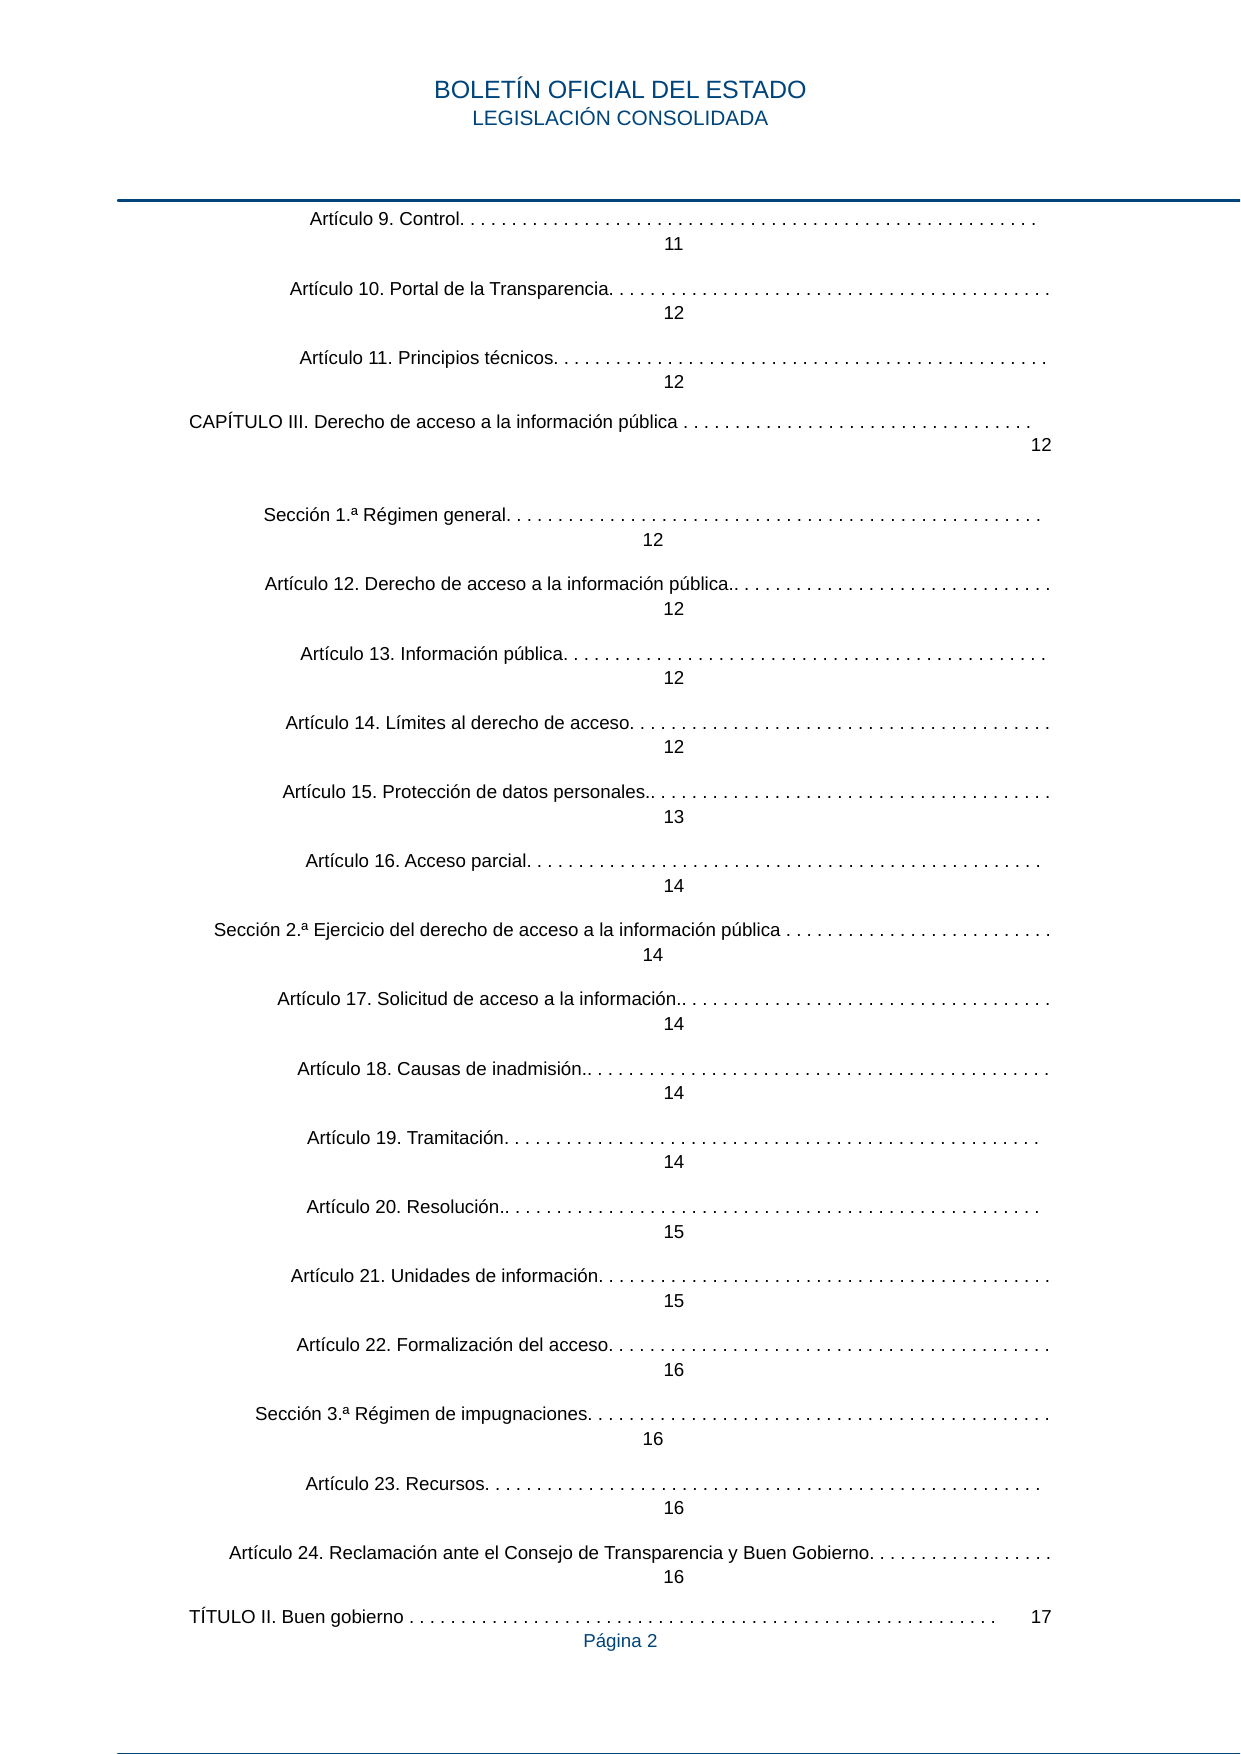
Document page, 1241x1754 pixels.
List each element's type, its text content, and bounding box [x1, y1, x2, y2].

text TÍTULO II. Buen gobierno . . . . . . . . . . . . . . . . . . . . . . . . . . . . . . . . . . . . . . . . . . . . . . . . . . . . . . . . . 17 [189, 1606, 1051, 1628]
text Sección 1.ª Régimen general. . . . . . . . . . . . . . . . . . . . . . . . . . . . . . . . . . . . . . . . . . . . . . . . . . . . 12 [189, 499, 1051, 550]
text Sección 3.ª Régimen de impugnaciones. . . . . . . . . . . . . . . . . . . . . . . . . . . . . . . . . . . . . . . . . . . . . 16 [189, 1398, 1051, 1449]
text Artículo 24. Reclamación ante el Consejo de Transparencia y Buen Gobierno. . . . . . . . . . . . . . . . . . 16 [189, 1537, 1051, 1588]
text Artículo 12. Derecho de acceso a la información pública.. . . . . . . . . . . . . . . . . . . . . . . . . . . . . . . 12 [189, 568, 1051, 619]
text Sección 2.ª Ejercicio del derecho de acceso a la información pública . . . . . . . . . . . . . . . . . . . . . . . . . . 14 [189, 914, 1051, 965]
text Artículo 17. Solicitud de acceso a la información.. . . . . . . . . . . . . . . . . . . . . . . . . . . . . . . . . . . . 14 [189, 983, 1051, 1034]
text Artículo 9. Control. . . . . . . . . . . . . . . . . . . . . . . . . . . . . . . . . . . . . . . . . . . . . . . . . . . . . . . . 11 [189, 202, 1051, 254]
text [189, 173, 1051, 199]
text Artículo 19. Tramitación. . . . . . . . . . . . . . . . . . . . . . . . . . . . . . . . . . . . . . . . . . . . . . . . . . . . 14 [189, 1122, 1051, 1173]
text Artículo 23. Recursos. . . . . . . . . . . . . . . . . . . . . . . . . . . . . . . . . . . . . . . . . . . . . . . . . . . . . . 16 [189, 1468, 1051, 1519]
text Artículo 18. Causas de inadmisión.. . . . . . . . . . . . . . . . . . . . . . . . . . . . . . . . . . . . . . . . . . . . . 14 [189, 1053, 1051, 1104]
text Artículo 11. Principios técnicos. . . . . . . . . . . . . . . . . . . . . . . . . . . . . . . . . . . . . . . . . . . . . . . . 12 [189, 342, 1051, 393]
text CAPÍTULO III. Derecho de acceso a la información pública . . . . . . . . . . . . . . . . . . . . . . . . . . . . . . . . . . 12 [189, 411, 1051, 456]
text Artículo 15. Protección de datos personales.. . . . . . . . . . . . . . . . . . . . . . . . . . . . . . . . . . . . . . . 13 [189, 776, 1051, 827]
text Artículo 14. Límites al derecho de acceso. . . . . . . . . . . . . . . . . . . . . . . . . . . . . . . . . . . . . . . . . 12 [189, 707, 1051, 758]
text Artículo 21. Unidades de información. . . . . . . . . . . . . . . . . . . . . . . . . . . . . . . . . . . . . . . . . . . . 15 [189, 1260, 1051, 1311]
text Artículo 16. Acceso parcial. . . . . . . . . . . . . . . . . . . . . . . . . . . . . . . . . . . . . . . . . . . . . . . . . . 14 [189, 845, 1051, 896]
text Artículo 20. Resolución.. . . . . . . . . . . . . . . . . . . . . . . . . . . . . . . . . . . . . . . . . . . . . . . . . . . . 15 [189, 1191, 1051, 1242]
text Artículo 22. Formalización del acceso. . . . . . . . . . . . . . . . . . . . . . . . . . . . . . . . . . . . . . . . . . . 16 [189, 1329, 1051, 1380]
text Artículo 10. Portal de la Transparencia. . . . . . . . . . . . . . . . . . . . . . . . . . . . . . . . . . . . . . . . . . . 12 [189, 273, 1051, 324]
text Artículo 13. Información pública. . . . . . . . . . . . . . . . . . . . . . . . . . . . . . . . . . . . . . . . . . . . . . . 12 [189, 638, 1051, 689]
